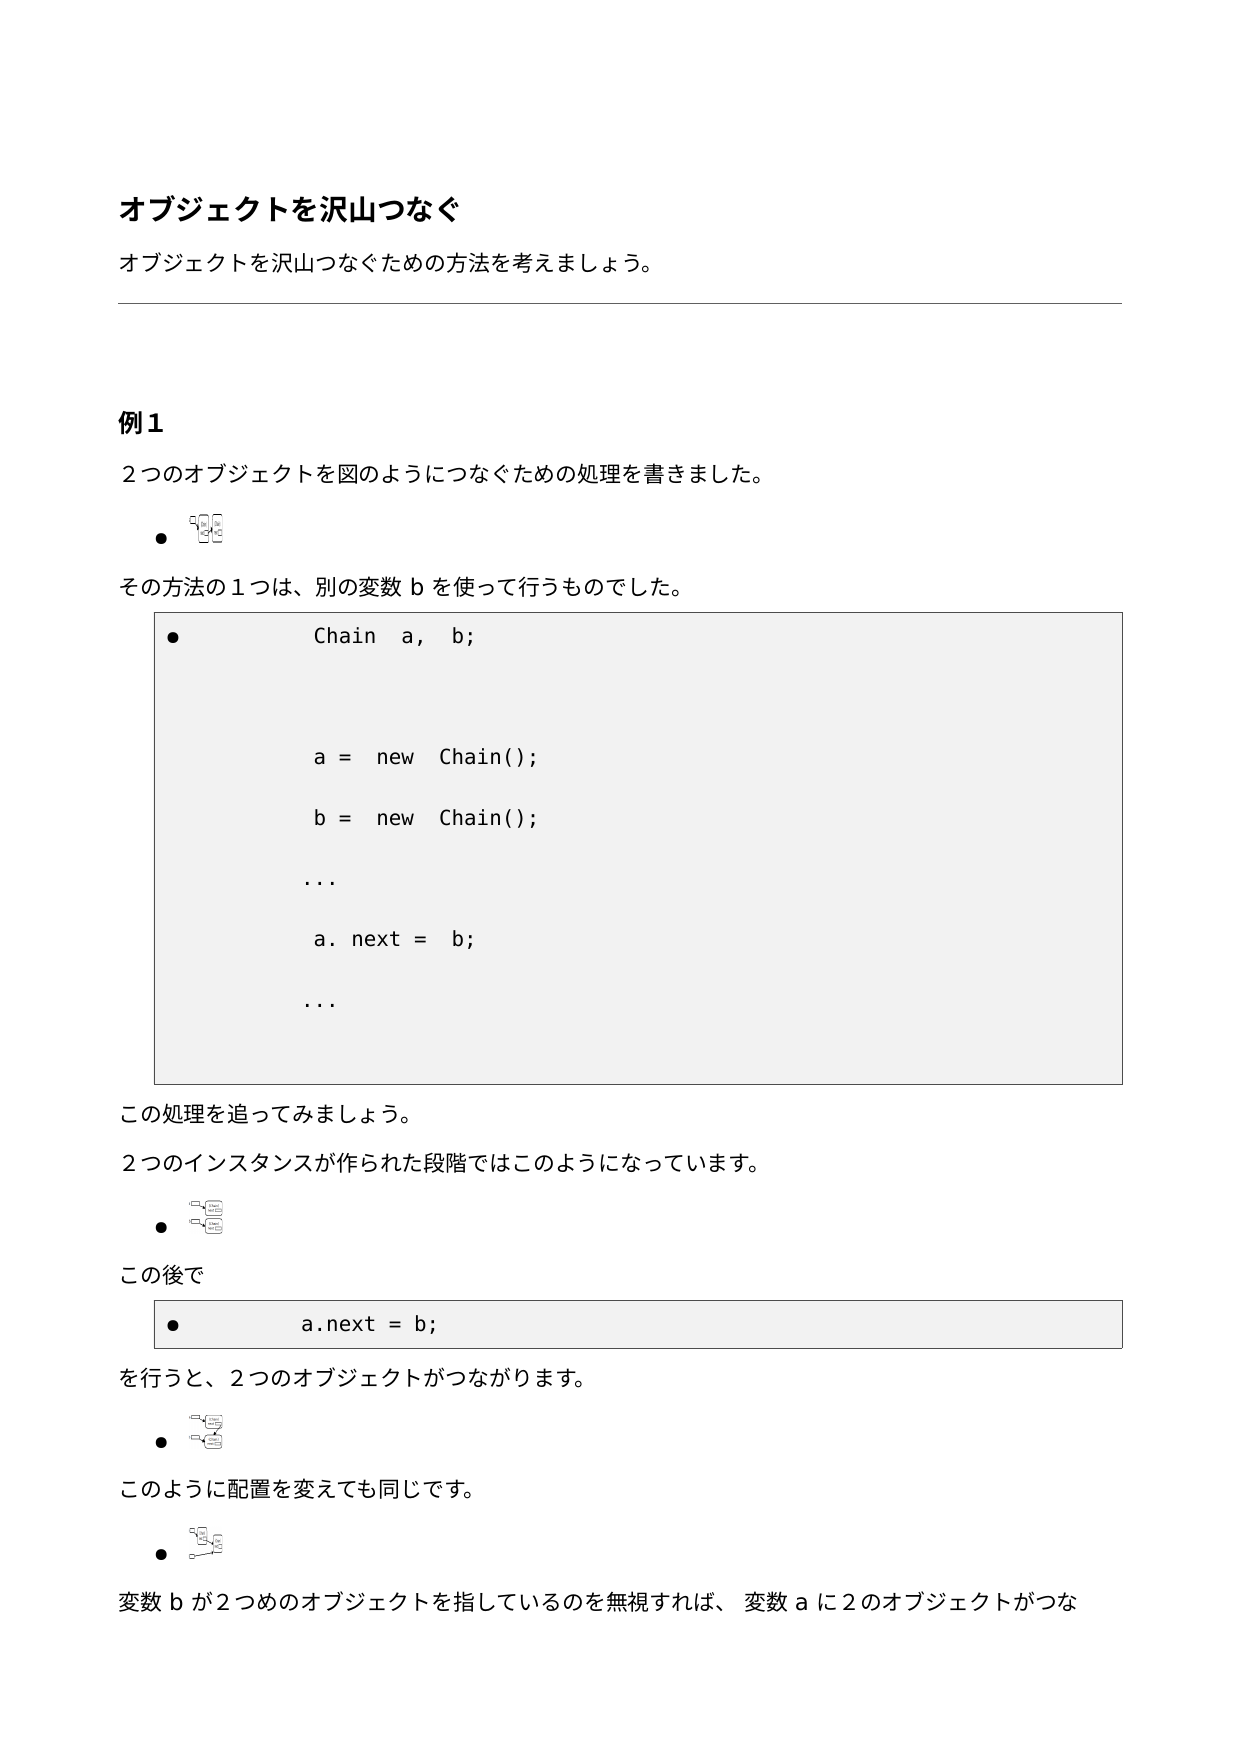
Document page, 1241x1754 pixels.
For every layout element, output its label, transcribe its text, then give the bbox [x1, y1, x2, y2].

picture [188, 1200, 223, 1234]
text ２つのオブジェクトを図のようにつなぐための処理を書きました。 [118, 462, 1122, 488]
text ２つのインスタンスが作られた段階ではこのようになっています。 [118, 1151, 1122, 1177]
subtitle 例１ [118, 409, 1122, 438]
picture [188, 1415, 223, 1449]
picture [188, 1526, 223, 1560]
text 変数 b が２つめのオブジェクトを指しているのを無視すれば、 変数 a に２のオブジェクトがつな [118, 1589, 1122, 1616]
text オブジェクトを沢山つなぐための方法を考えましょう。 [118, 251, 1122, 277]
text その方法の１つは、別の変数 b を使って行うものでした。 [118, 574, 1122, 600]
list a.next = b; [155, 1301, 1122, 1348]
text この処理を追ってみましょう。 [118, 1102, 1122, 1128]
text この後で [118, 1263, 1122, 1288]
text このように配置を変えても同じです。 [118, 1477, 1122, 1503]
subtitle オブジェクトを沢山つなぐ [118, 193, 1122, 227]
text を行うと、２つのオブジェクトがつながります。 [118, 1366, 1122, 1391]
picture [188, 511, 223, 545]
list Chain a, b; a = new Chain(); b = new Chain(); ... a. next = b; ... [155, 613, 1122, 1084]
